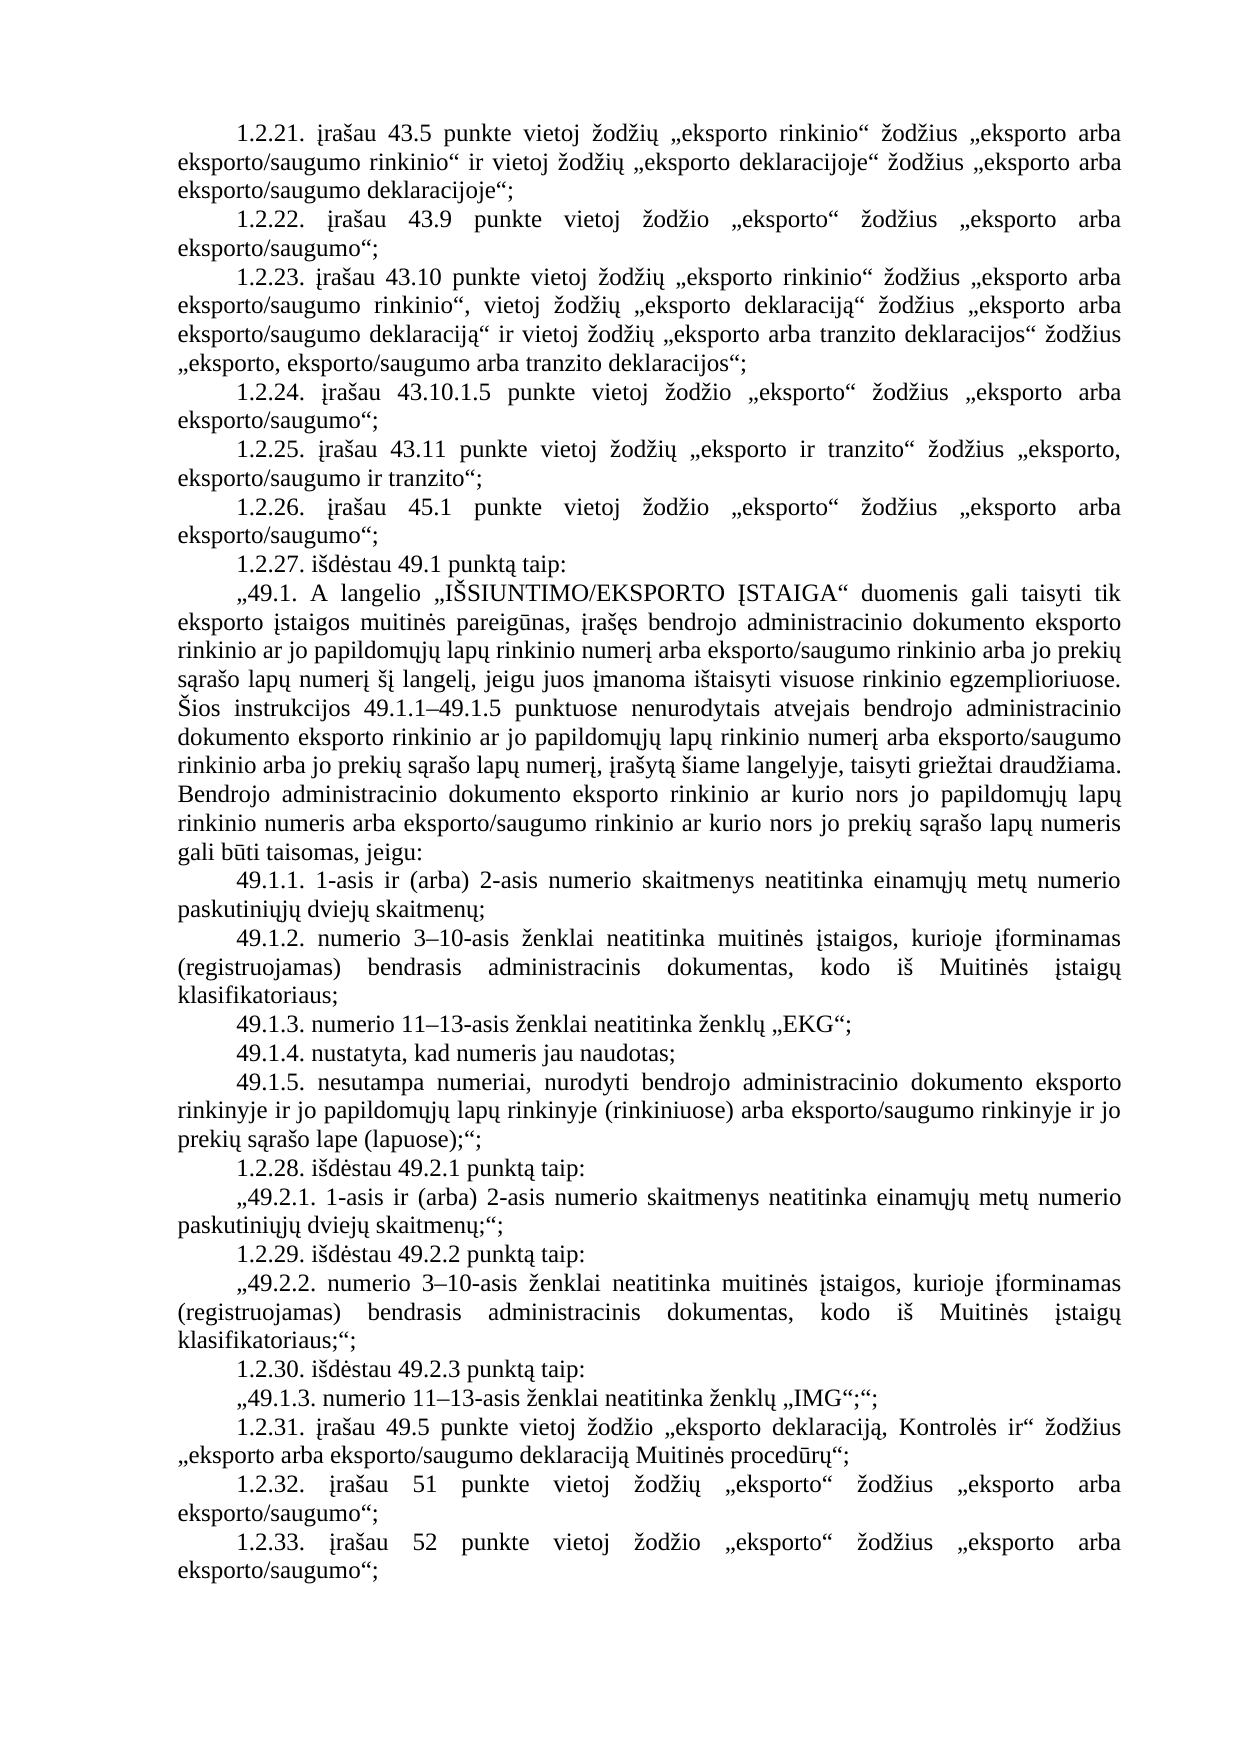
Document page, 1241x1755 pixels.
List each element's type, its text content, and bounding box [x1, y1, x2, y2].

text 1.2.27. išdėstau 49.1 punktą taip: [177, 549, 1122, 578]
text 1.2.24. įrašau 43.10.1.5 punkte vietoj žodžio „eksporto“ žodžius „eksporto arba eksporto/saugumo“; [177, 377, 1122, 434]
text 1.2.21. įrašau 43.5 punkte vietoj žodžių „eksporto rinkinio“ žodžius „eksporto arba eksporto/saugumo rinkinio“ ir vietoj žodžių „eksporto deklaracijoje“ žodžius „eksporto arba eksporto/saugumo deklaracijoje“; [177, 118, 1122, 204]
text 1.2.32. įrašau 51 punkte vietoj žodžių „eksporto“ žodžius „eksporto arba eksporto/saugumo“; [177, 1469, 1122, 1527]
text „49.2.2. numerio 3–10-asis ženklai neatitinka muitinės įstaigos, kurioje įforminamas (registruojamas) bendrasis administracinis dokumentas, kodo iš Muitinės įstaigų klasifikatoriaus;“; [177, 1268, 1122, 1354]
text „49.2.1. 1-asis ir (arba) 2-asis numerio skaitmenys neatitinka einamųjų metų numerio paskutiniųjų dviejų skaitmenų;“; [177, 1182, 1122, 1239]
text 1.2.22. įrašau 43.9 punkte vietoj žodžio „eksporto“ žodžius „eksporto arba eksporto/saugumo“; [177, 204, 1122, 262]
text 1.2.30. išdėstau 49.2.3 punktą taip: [177, 1354, 1122, 1383]
text 1.2.26. įrašau 45.1 punkte vietoj žodžio „eksporto“ žodžius „eksporto arba eksporto/saugumo“; [177, 492, 1122, 549]
text 1.2.28. išdėstau 49.2.1 punktą taip: [177, 1153, 1122, 1182]
text 49.1.2. numerio 3–10-asis ženklai neatitinka muitinės įstaigos, kurioje įforminamas (registruojamas) bendrasis administracinis dokumentas, kodo iš Muitinės įstaigų klasifikatoriaus; [177, 923, 1122, 1009]
text 1.2.33. įrašau 52 punkte vietoj žodžio „eksporto“ žodžius „eksporto arba eksporto/saugumo“; [177, 1527, 1122, 1584]
text 49.1.3. numerio 11–13-asis ženklai neatitinka ženklų „EKG“; [177, 1009, 1122, 1038]
text 49.1.1. 1-asis ir (arba) 2-asis numerio skaitmenys neatitinka einamųjų metų numerio paskutiniųjų dviejų skaitmenų; [177, 866, 1122, 923]
text „49.1.3. numerio 11–13-asis ženklai neatitinka ženklų „IMG“;“; [177, 1383, 1122, 1412]
text 1.2.29. išdėstau 49.2.2 punktą taip: [177, 1239, 1122, 1268]
text 1.2.25. įrašau 43.11 punkte vietoj žodžių „eksporto ir tranzito“ žodžius „eksporto, eksporto/saugumo ir tranzito“; [177, 434, 1122, 492]
text „49.1. A langelio „IŠSIUNTIMO/EKSPORTO ĮSTAIGA“ duomenis gali taisyti tik eksporto įstaigos muitinės pareigūnas, įrašęs bendrojo administracinio dokumento eksporto rinkinio ar jo papildomųjų lapų rinkinio numerį arba eksporto/saugumo rinkinio arba jo prekių sąrašo lapų numerį šį langelį, jeigu juos įmanoma ištaisyti visuose rinkinio egzemplioriuose. Šios instrukcijos 49.1.1–49.1.5 punktuose nenurodytais atvejais bendrojo administracinio dokumento eksporto rinkinio ar jo papildomųjų lapų rinkinio numerį arba eksporto/saugumo rinkinio arba jo prekių sąrašo lapų numerį, įrašytą šiame langelyje, taisyti griežtai draudžiama. Bendrojo administracinio dokumento eksporto rinkinio ar kurio nors jo papildomųjų lapų rinkinio numeris arba eksporto/saugumo rinkinio ar kurio nors jo prekių sąrašo lapų numeris gali būti taisomas, jeigu: [177, 578, 1122, 866]
text 1.2.31. įrašau 49.5 punkte vietoj žodžio „eksporto deklaraciją, Kontrolės ir“ žodžius „eksporto arba eksporto/saugumo deklaraciją Muitinės procedūrų“; [177, 1412, 1122, 1469]
text 49.1.4. nustatyta, kad numeris jau naudotas; [177, 1038, 1122, 1067]
text 49.1.5. nesutampa numeriai, nurodyti bendrojo administracinio dokumento eksporto rinkinyje ir jo papildomųjų lapų rinkinyje (rinkiniuose) arba eksporto/saugumo rinkinyje ir jo prekių sąrašo lape (lapuose);“; [177, 1067, 1122, 1153]
text 1.2.23. įrašau 43.10 punkte vietoj žodžių „eksporto rinkinio“ žodžius „eksporto arba eksporto/saugumo rinkinio“, vietoj žodžių „eksporto deklaraciją“ žodžius „eksporto arba eksporto/saugumo deklaraciją“ ir vietoj žodžių „eksporto arba tranzito deklaracijos“ žodžius „eksporto, eksporto/saugumo arba tranzito deklaracijos“; [177, 262, 1122, 377]
